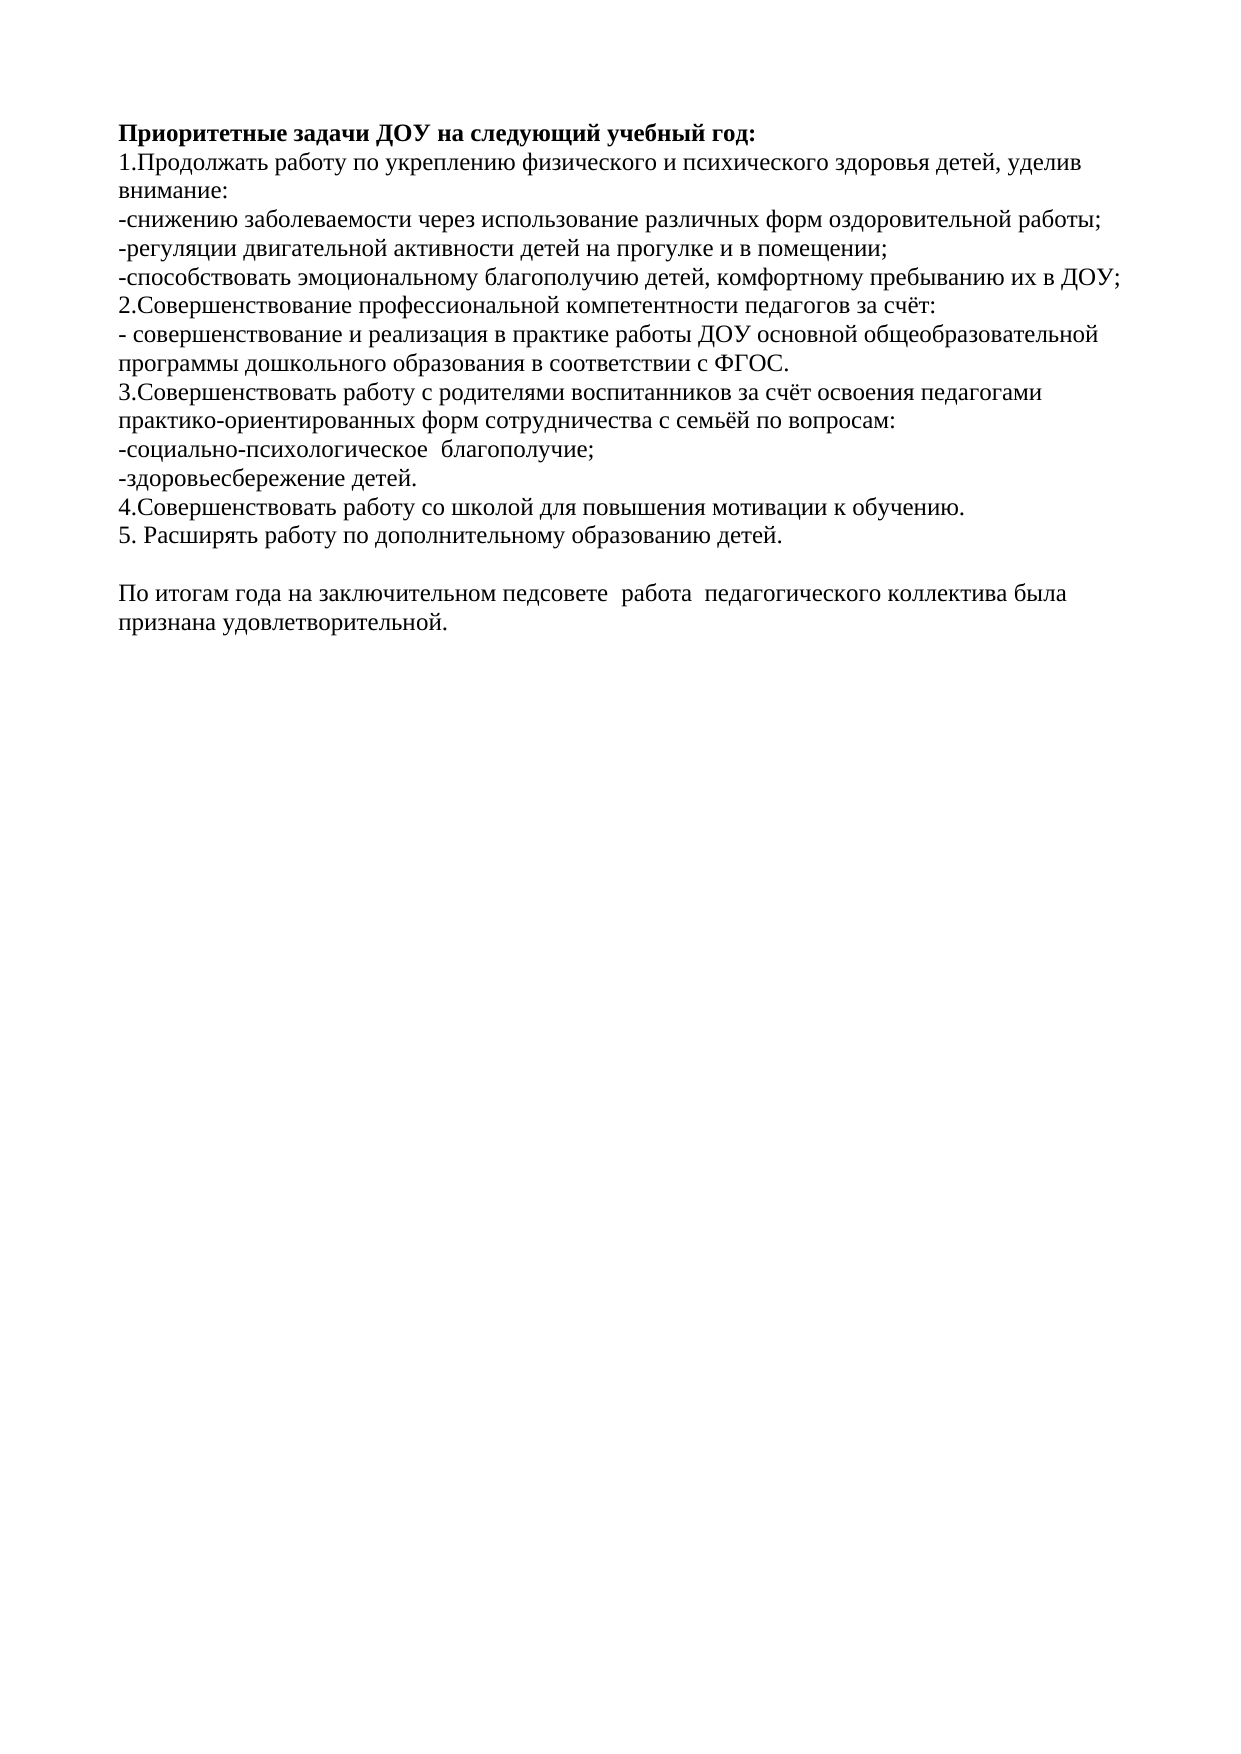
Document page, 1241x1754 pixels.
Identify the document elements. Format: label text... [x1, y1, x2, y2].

text -здоровьесбережение детей. [118, 463, 1122, 492]
text 3.Совершенствовать работу с родителями воспитанников за счёт освоения педагогами практико-ориентированных форм сотрудничества с семьёй по вопросам: [118, 377, 1122, 434]
text -социально-психологическое благополучие; [118, 434, 1122, 463]
text По итогам года на заключительном педсовете работа педагогического коллектива была признана удовлетворительной. [118, 578, 1122, 636]
text -снижению заболеваемости через использование различных форм оздоровительной работы; [118, 204, 1122, 233]
text 2.Совершенствование профессиональной компетентности педагогов за счёт: [118, 291, 1122, 319]
text -способствовать эмоциональному благополучию детей, комфортному пребыванию их в ДОУ; [118, 262, 1122, 291]
text 4.Совершенствовать работу со школой для повышения мотивации к обучению. [118, 492, 1122, 521]
text Приоритетные задачи ДОУ на следующий учебный год: [118, 118, 1122, 147]
text 5. Расширять работу по дополнительному образованию детей. [118, 521, 1122, 549]
text - совершенствование и реализация в практике работы ДОУ основной общеобразовательной программы дошкольного образования в соответствии с ФГОС. [118, 319, 1122, 377]
text 1.Продолжать работу по укреплению физического и психического здоровья детей, уделив внимание: [118, 147, 1122, 204]
text -регуляции двигательной активности детей на прогулке и в помещении; [118, 233, 1122, 262]
